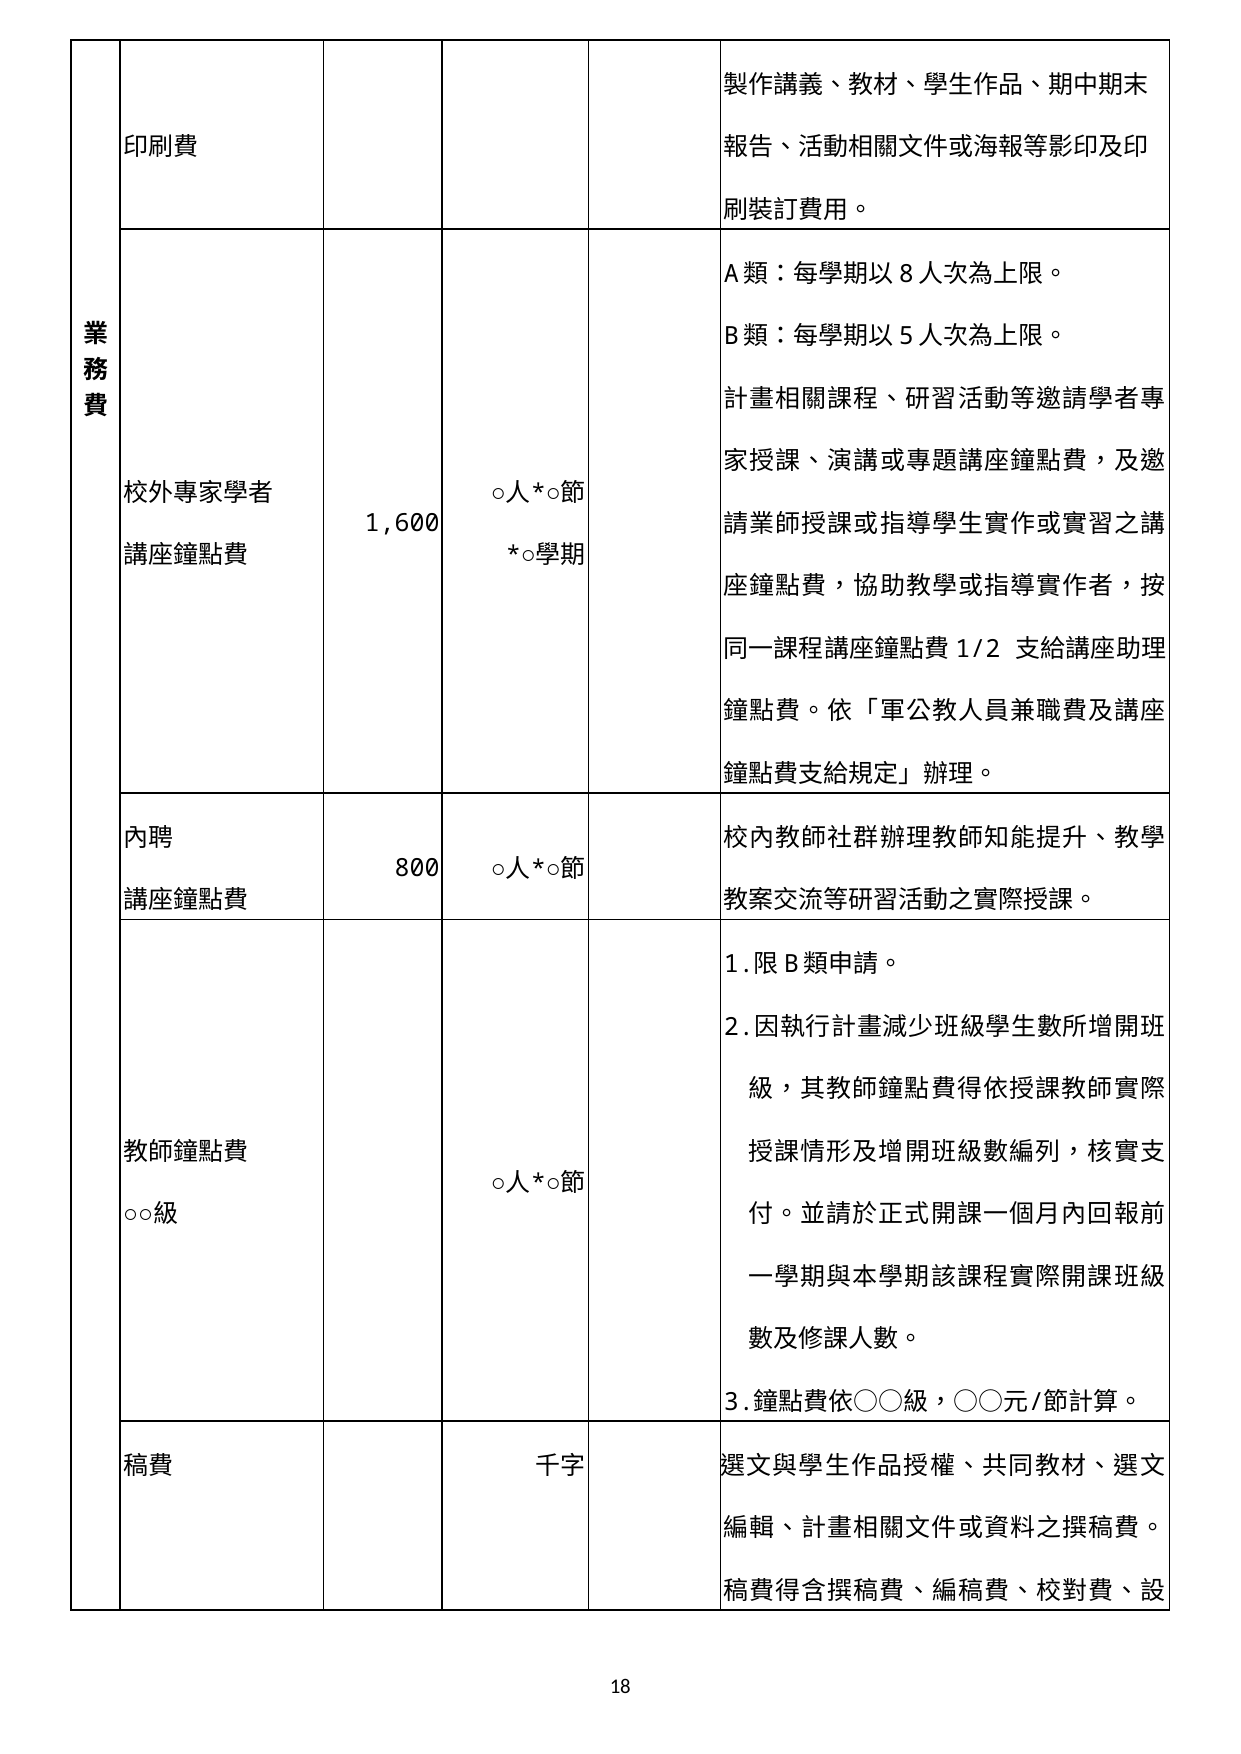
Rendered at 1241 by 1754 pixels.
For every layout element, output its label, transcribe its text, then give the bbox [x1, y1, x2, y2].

table_cell ○人*○節 [443, 794, 588, 919]
table_cell 製作講義、教材、學生作品、期中期末報告、活動相關文件或海報等影印及印刷裝訂費用。 [721, 41, 1169, 228]
table_cell 業務費 [72, 41, 119, 1609]
table_cell 內聘 講座鐘點費 [121, 794, 323, 919]
table_cell 1.限B類申請。 2.因執行計畫減少班級學生數所增開班級，其教師鐘點費得依授課教師實際授課情形及增開班級數編列，核實支付。並請於正式開課一個月內回報前一學期與本學期該課程實際開課班級數及修課人數。 3.鐘點費依○○級，○○元/節計算。 [721, 920, 1169, 1420]
table_cell 千字 [443, 1422, 588, 1609]
table_cell [589, 794, 720, 919]
table_cell 800 [324, 794, 441, 919]
table_cell 稿費 [121, 1422, 323, 1609]
table_cell 校外專家學者 講座鐘點費 [121, 230, 323, 792]
table_cell [589, 41, 720, 228]
table_cell [324, 920, 441, 1420]
table_cell [324, 1422, 441, 1609]
table_cell 校內教師社群辦理教師知能提升、教學教案交流等研習活動之實際授課。 [721, 794, 1169, 919]
table_cell 1,600 [324, 230, 441, 792]
table_cell [589, 920, 720, 1420]
table_cell ○人*○節 [443, 920, 588, 1420]
table_cell [589, 1422, 720, 1609]
table_cell [589, 230, 720, 792]
table_cell [324, 41, 441, 228]
table_cell A類：每學期以8人次為上限。 B類：每學期以5人次為上限。 計畫相關課程、研習活動等邀請學者專家授課、演講或專題講座鐘點費，及邀請業師授課或指導學生實作或實習之講座鐘點費，協助教學或指導實作者，按同一課程講座鐘點費1/2 支給講座助理鐘點費。依「軍公教人員兼職費及講座鐘點費支給規定」辦理。 [721, 230, 1169, 792]
table_cell [443, 41, 588, 228]
table_cell ○人*○節 *○學期 [443, 230, 588, 792]
table_cell 選文與學生作品授權、共同教材、選文編輯、計畫相關文件或資料之撰稿費。稿費得含撰稿費、編稿費、校對費、設 [721, 1422, 1169, 1609]
table_cell 印刷費 [121, 41, 323, 228]
table_cell 教師鐘點費 ○○級 [121, 920, 323, 1420]
